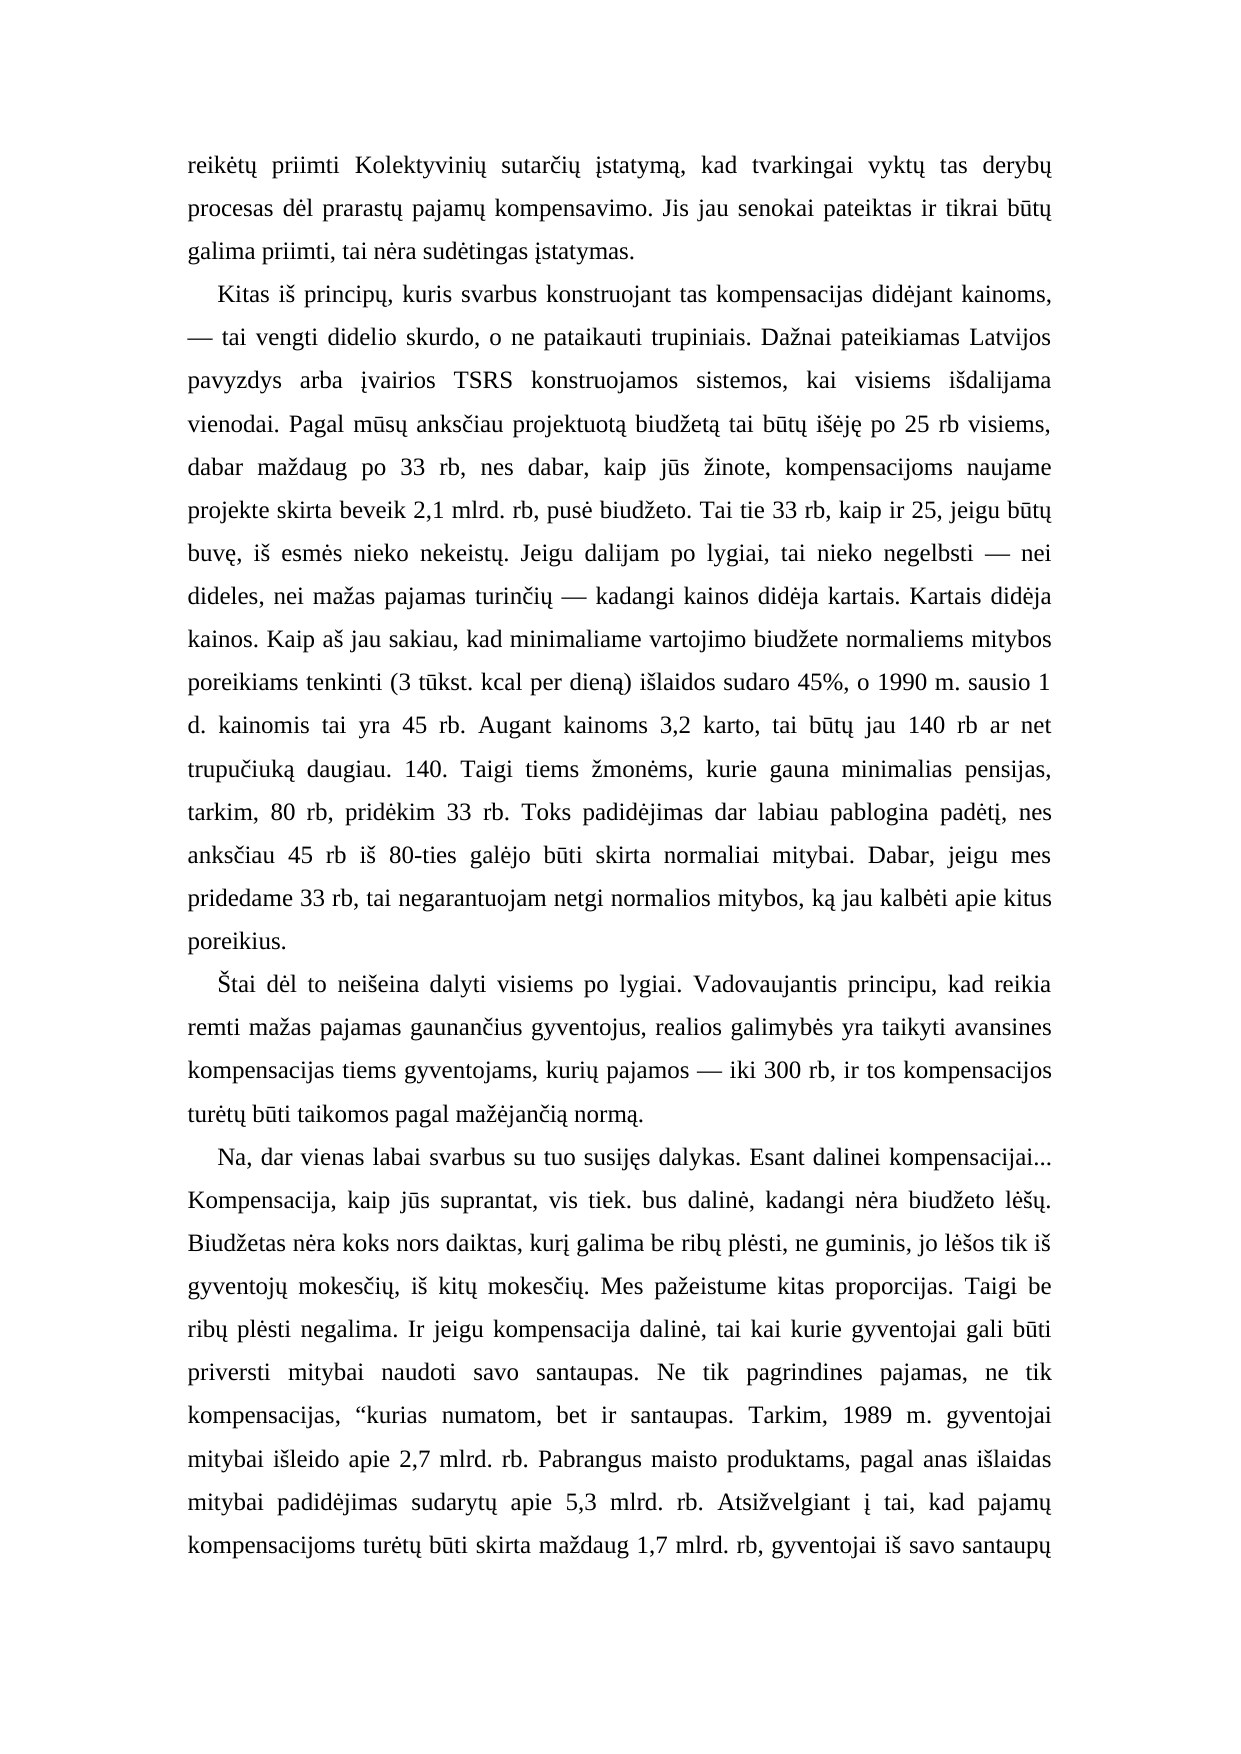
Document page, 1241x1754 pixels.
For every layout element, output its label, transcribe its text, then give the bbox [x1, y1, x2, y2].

text Kitas iš principų, kuris svarbus konstruojant tas kompensacijas didėjant kainoms, — tai vengti didelio skurdo, o ne pataikauti trupiniais. Dažnai pateikiamas Latvijos pavyzdys arba įvairios TSRS konstruojamos sistemos, kai visiems išdalijama vienodai. Pagal mūsų anksčiau projektuotą biudžetą tai būtų išėję po 25 rb visiems, dabar maždaug po 33 rb, nes dabar, kaip jūs žinote, kompensacijoms naujame projekte skirta beveik 2,1 mlrd. rb, pusė biudžeto. Tai tie 33 rb, kaip ir 25, jeigu būtų buvę, iš esmės nieko nekeistų. Jeigu dalijam po lygiai, tai nieko negelbsti — nei dideles, nei mažas pajamas turinčių — kadangi kainos didėja kartais. Kartais didėja kainos. Kaip aš jau sakiau, kad minimaliame vartojimo biudžete normaliems mitybos poreikiams tenkinti (3 tūkst. kcal per dieną) išlaidos sudaro 45%, o 1990 m. sausio 1 d. kainomis tai yra 45 rb. Augant kainoms 3,2 karto, tai būtų jau 140 rb ar net trupučiuką daugiau. 140. Taigi tiems žmonėms, kurie gauna minimalias pensijas, tarkim, 80 rb, pridėkim 33 rb. Toks padidėjimas dar labiau pablogina padėtį, nes anksčiau 45 rb iš 80-ties galėjo būti skirta normaliai mitybai. Dabar, jeigu mes pridedame 33 rb, tai negarantuojam netgi normalios mitybos, ką jau kalbėti apie kitus poreikius. [187, 279, 1053, 955]
text Na, dar vienas labai svarbus su tuo susijęs dalykas. Esant dalinei kompensacijai... Kompensacija, kaip jūs suprantat, vis tiek. bus dalinė, kadangi nėra biudžeto lėšų. Biudžetas nėra koks nors daiktas, kurį galima be ribų plėsti, ne guminis, jo lėšos tik iš gyventojų mokesčių, iš kitų mokesčių. Mes pažeistume kitas proporcijas. Taigi be ribų plėsti negalima. Ir jeigu kompensacija dalinė, tai kai kurie gyventojai gali būti priversti mitybai naudoti savo santaupas. Ne tik pagrindines pajamas, ne tik kompensacijas, “kurias numatom, bet ir santaupas. Tarkim, 1989 m. gyventojai mitybai išleido apie 2,7 mlrd. rb. Pabrangus maisto produktams, pagal anas išlaidas mitybai padidėjimas sudarytų apie 5,3 mlrd. rb. Atsižvelgiant į tai, kad pajamų kompensacijoms turėtų būti skirta maždaug 1,7 mlrd. rb, gyventojai iš savo santaupų [187, 1142, 1053, 1559]
text Štai dėl to neišeina dalyti visiems po lygiai. Vadovaujantis principu, kad reikia remti mažas pajamas gaunančius gyventojus, realios galimybės yra taikyti avansines kompensacijas tiems gyventojams, kurių pajamos — iki 300 rb, ir tos kompensacijos turėtų būti taikomos pagal mažėjančią normą. [187, 969, 1053, 1127]
text reikėtų priimti Kolektyvinių sutarčių įstatymą, kad tvarkingai vyktų tas derybų procesas dėl prarastų pajamų kompensavimo. Jis jau senokai pateiktas ir tikrai būtų galima priimti, tai nėra sudėtingas įstatymas. [187, 150, 1053, 265]
